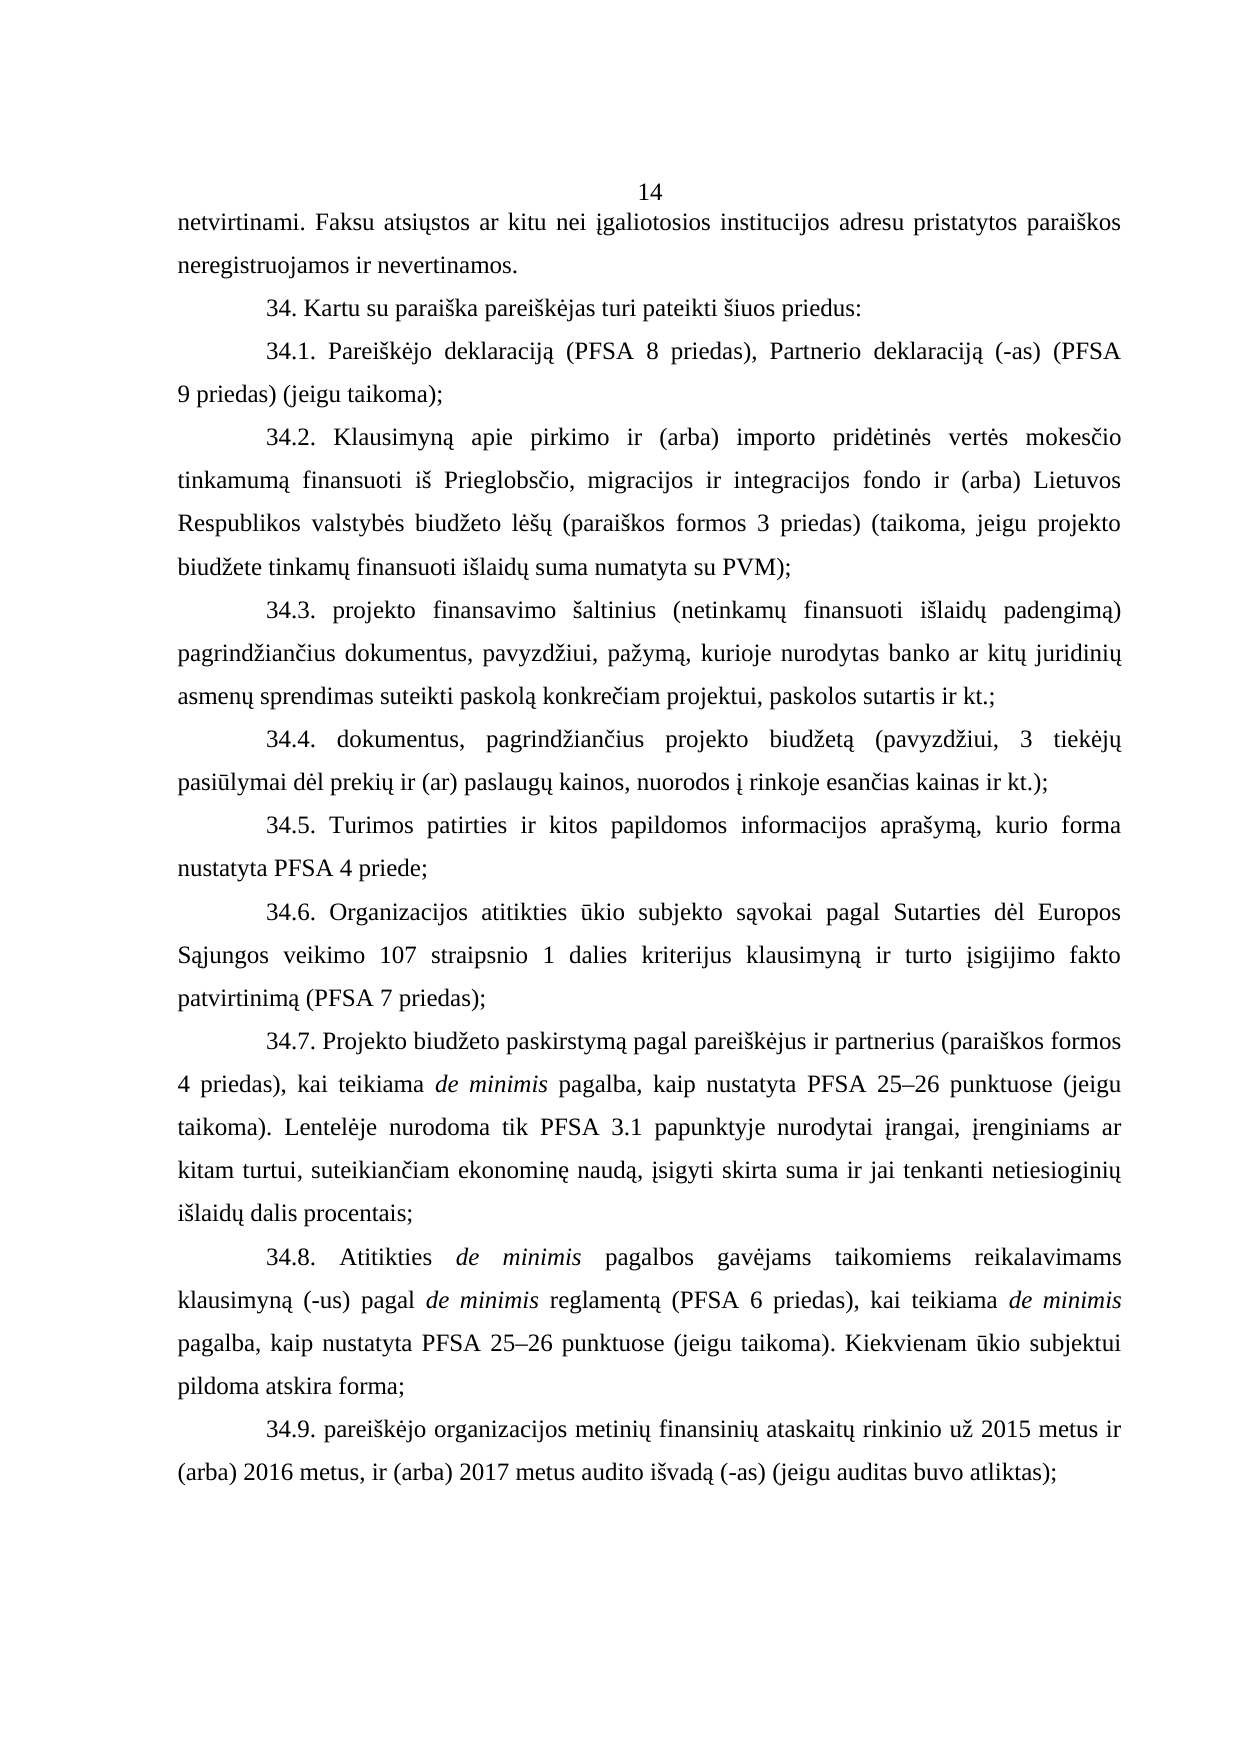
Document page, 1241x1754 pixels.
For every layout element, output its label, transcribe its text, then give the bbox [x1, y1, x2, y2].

text 34.5. Turimos patirties ir kitos papildomos informacijos aprašymą, kurio forma nustatyta PFSA 4 priede; [177, 810, 1122, 882]
text 34.2. Klausimyną apie pirkimo ir (arba) importo pridėtinės vertės mokesčio tinkamumą finansuoti iš Prieglobsčio, migracijos ir integracijos fondo ir (arba) Lietuvos Respublikos valstybės biudžeto lėšų (paraiškos formos 3 priedas) (taikoma, jeigu projekto biudžete tinkamų finansuoti išlaidų suma numatyta su PVM); [177, 422, 1122, 580]
text 34.8. Atitikties de minimis pagalbos gavėjams taikomiems reikalavimams klausimyną (-us) pagal de minimis reglamentą (PFSA 6 priedas), kai teikiama de minimis pagalba, kaip nustatyta PFSA 25–26 punktuose (jeigu taikoma). Kiekvienam ūkio subjektui pildoma atskira forma; [177, 1242, 1122, 1400]
text 34.3. projekto finansavimo šaltinius (netinkamų finansuoti išlaidų padengimą) pagrindžiančius dokumentus, pavyzdžiui, pažymą, kurioje nurodytas banko ar kitų juridinių asmenų sprendimas suteikti paskolą konkrečiam projektui, paskolos sutartis ir kt.; [177, 595, 1122, 710]
text 34.6. Organizacijos atitikties ūkio subjekto sąvokai pagal Sutarties dėl Europos Sąjungos veikimo 107 straipsnio 1 dalies kriterijus klausimyną ir turto įsigijimo fakto patvirtinimą (PFSA 7 priedas); [177, 897, 1122, 1012]
text 34.1. Pareiškėjo deklaraciją (PFSA 8 priedas), Partnerio deklaraciją (-as) (PFSA 9 priedas) (jeigu taikoma); [177, 336, 1122, 408]
text 34.4. dokumentus, pagrindžiančius projekto biudžetą (pavyzdžiui, 3 tiekėjų pasiūlymai dėl prekių ir (ar) paslaugų kainos, nuorodos į rinkoje esančias kainas ir kt.); [177, 724, 1122, 796]
text 34.7. Projekto biudžeto paskirstymą pagal pareiškėjus ir partnerius (paraiškos formos 4 priedas), kai teikiama de minimis pagalba, kaip nustatyta PFSA 25–26 punktuose (jeigu taikoma). Lentelėje nurodoma tik PFSA 3.1 papunktyje nurodytai įrangai, įrenginiams ar kitam turtui, suteikiančiam ekonominę naudą, įsigyti skirta suma ir jai tenkanti netiesioginių išlaidų dalis procentais; [177, 1026, 1122, 1227]
text 34.9. pareiškėjo organizacijos metinių finansinių ataskaitų rinkinio už 2015 metus ir (arba) 2016 metus, ir (arba) 2017 metus audito išvadą (-as) (jeigu auditas buvo atliktas); [177, 1414, 1122, 1486]
text netvirtinami. Faksu atsiųstos ar kitu nei įgaliotosios institucijos adresu pristatytos paraiškos neregistruojamos ir nevertinamos. [177, 207, 1122, 278]
text 34. Kartu su paraiška pareiškėjas turi pateikti šiuos priedus: [177, 293, 1122, 322]
